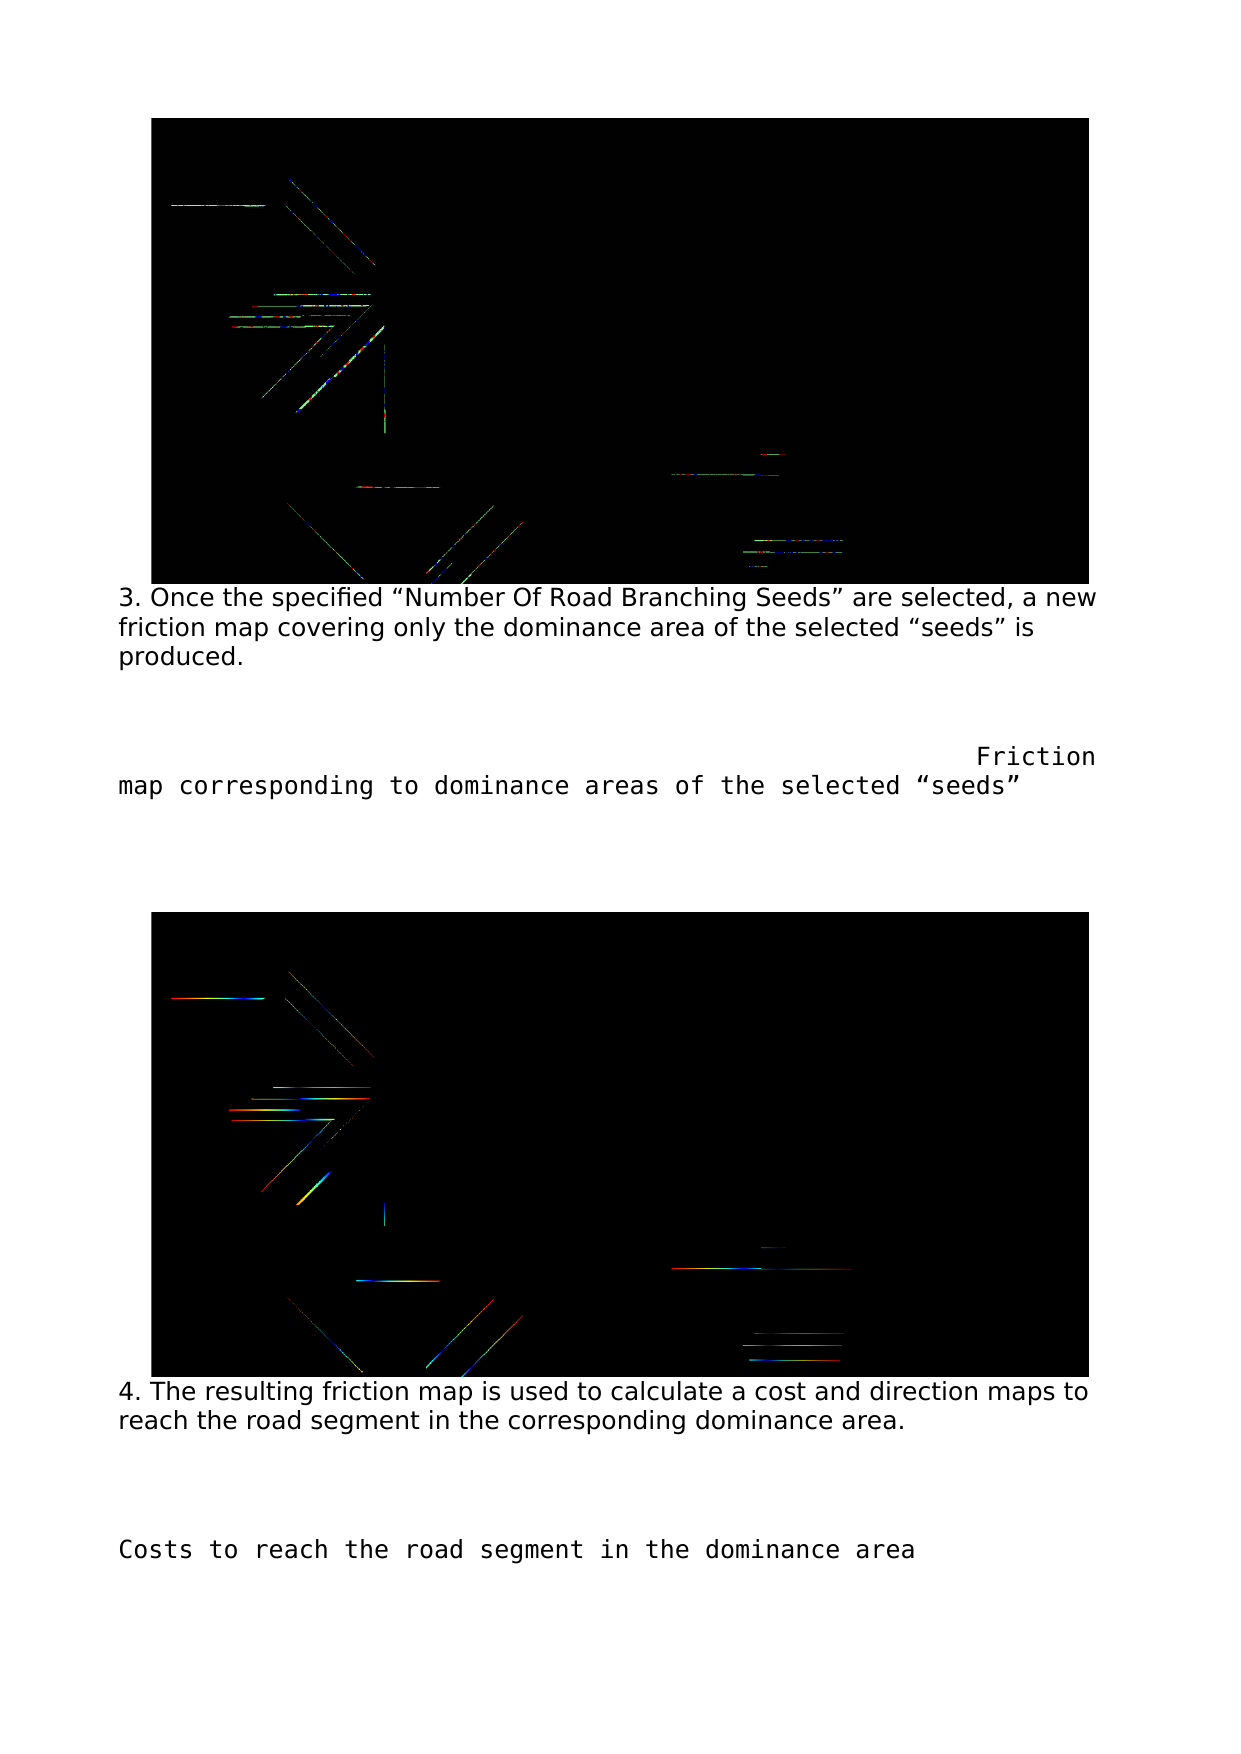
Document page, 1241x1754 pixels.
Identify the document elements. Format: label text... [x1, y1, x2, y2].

text Costs to reach the road segment in the dominance area [118, 1506, 1122, 1564]
picture [151, 118, 1089, 584]
picture [151, 912, 1089, 1377]
text 4. The resulting friction map is used to calculate a cost and direction maps to reach the road segment in the corresponding dominance area. [118, 912, 1122, 1493]
text 3. Once the specified “Number Of Road Branching Seeds” are selected, a new friction map covering only the dominance area of the selected “seeds” is produced. [118, 118, 1122, 729]
text Friction map corresponding to dominance areas of the selected “seeds” [118, 742, 1122, 800]
